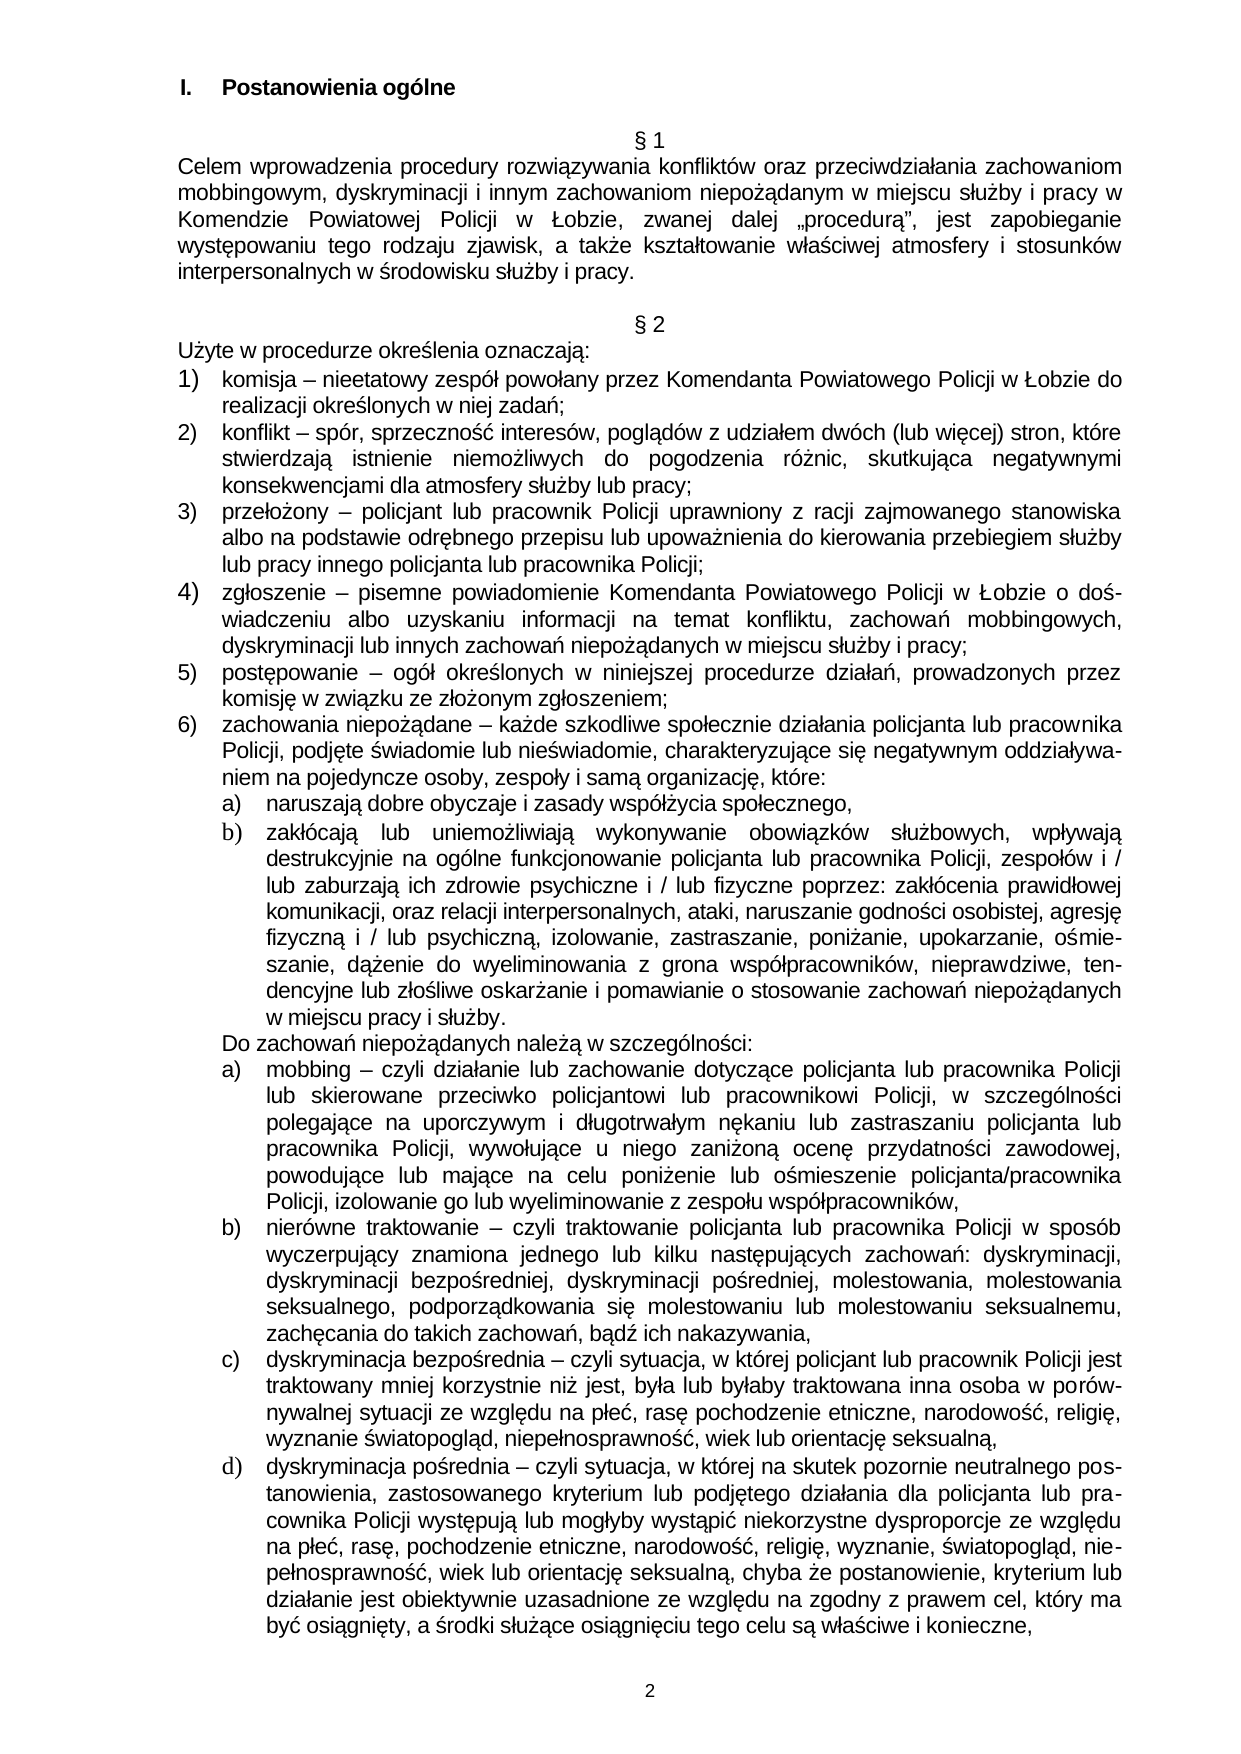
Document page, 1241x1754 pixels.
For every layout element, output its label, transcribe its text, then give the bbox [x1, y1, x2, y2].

text Celem wprowadzenia procedury rozwiązywania konfliktów oraz przeciwdziałania zachowa­niom mob­­bin­gowym, dyskryminacji i innym zachowaniom niepożądanym w miejscu służby i pra­cy w Ko­mendzie Powiatowej Policji w Łobzie, zwanej dalej „procedu­rą”, jest zapobieganie występowaniu tego rodzaju zjawisk, a także kształtowanie właściwej atmosfery i stosunków interpersonalnych w środowisku służby i pracy. [177, 153, 1122, 285]
list postępowanie – ogół określonych w niniejszej procedurze działań, prowadzonych przez komisję w związku ze złożonym zgło­sz­e­niem; [177, 658, 1122, 711]
list komisja – nieetatowy zespół powołany przez Komendanta Powiatowego Policji w Łobzie do realizacji określonych w niej zadań; [177, 364, 1122, 419]
text § 2 [177, 311, 1122, 337]
list naruszają dobre obyczaje i zasady współżycia społecznego, [222, 790, 1122, 817]
list konflikt – spór, sprzeczność interesów, poglądów z udziałem dwóch (lub więcej) stron, które stwierdzają istnienie niemożliwych do pogodzenia różnic, skutkująca negatywnymi konsekwencjami dla atmosfery służby lub pracy; [177, 419, 1122, 498]
list Postanowienia ogólne [192, 74, 1122, 100]
list dyskryminacja bezpośrednia – czyli sytuacja, w której policjant lub pracownik Policji jest traktowany mniej korzystnie niż jest, była lub byłaby traktowana inna osoba w po­rów­nywalnej sytuacji ze względu na płeć, rasę pochodzenie etniczne, narodowość, religię, wyznanie światopogląd, niepełnosprawność, wiek lub orientację seksualną, [221, 1346, 1122, 1451]
list przełożony – policjant lub pracownik Policji uprawniony z racji zajmowanego stanowiska albo na podstawie odrębnego przepisu lub upoważnienia do kierowania przebiegiem służby lub pracy innego policjanta lub pracownika Policji; [177, 498, 1122, 577]
text Użyte w procedurze określenia oznaczają: [177, 337, 1122, 364]
list zakłócają lub uniemożliwiają wykonywanie obowiązków służbowych, wpływają destrukcyjnie na ogólne funkcjonowanie policjanta lub pracownika Policji, zespołów i / lub zaburzają ich zdrowie psychiczne i / lub fizyczne poprzez: zakłócenia prawidłowej komunikacji, oraz relacji inter­personalnych, ataki, naruszanie godności osobistej, agresję fizyczną i / lub psychiczną, izolowanie, zastraszanie, poniżanie, upokarzanie, oś­mie­szanie, dążenie do wyeliminowania z grona współpracowników, niepraw­dzi­we, ten­dencyjne lub złośliwe os­kar­żanie i pomawianie o stosowanie zachowań niepożądanych w miejscu pracy i służ­by. [222, 817, 1122, 1030]
list zgłoszenie – pisemne powiadomienie Komendanta Powiatowego Policji w Łobzie o doś­­wiadczeniu albo uzyskaniu informacji na temat konfliktu, zachowa­ń mob­bin­gowych, dyskryminacji lub innych zachowań niepożądanych w miejscu służby i pra­cy; [177, 577, 1122, 658]
text Do zachowań niepożądanych należą w szczególności: [177, 1030, 1122, 1056]
list dyskryminacja pośrednia – czyli sytuacja, w której na skutek pozornie neutralnego po­s­­tanowienia, zastosowanego kryterium lub podjętego działania dla policjanta lub pra­cownika Policji wys­tępują lub mogłyby wystąpić niekorzystne dysproporcje ze względu na płeć, rasę, pochodzenie etniczne, narodowość, religię, wyznanie, światopogląd, nie­pełno­spraw­ność, wiek lub orientację seksualną, chyba że postanowienie, kry­terium lub działanie jest obiektywnie uzasadnione ze względu na zgodny z prawem cel, który ma być osiągnięty, a środki służące osiągnięciu tego celu są właściwe i ko­niecz­ne, [222, 1451, 1122, 1638]
text § 1 [177, 127, 1122, 153]
list nierówne traktowanie – czyli traktowanie policjanta lub pracownika Policji w sposób wyczerpujący znamiona jednego lub kilku następujących zachowań: dyskryminacji, dyskryminacji bezpośredniej, dyskryminacji pośredniej, molestowania, molestowania seksualnego, podporządkowania się molestowaniu lub molestowaniu seksualnemu, zachęcania do takich zachowań, bądź ich nakazywania, [221, 1214, 1122, 1346]
list zachowania niepożądane – każde szkodliwe społecznie działania policjanta lub pracow­­ni­ka Policji, podjęte świadomie lub nieświadomie, charakteryzujące się negatywnym oddziały­wa­niem na pojedyncze osoby, zespoły i samą organizację, które: [177, 711, 1122, 790]
list mobbing – czyli działanie lub zachowanie dotyczące policjanta lub pracownika Policji lub skierowane przeciwko policjantowi lub pracownikowi Policji, w szczególności polegające na uporczywym i długotrwałym nękaniu lub zastraszaniu policjanta lub pracownika Policji, wywołujące u niego zaniżoną ocenę przydatności zawodowej, powodujące lub mające na celu poniżenie lub ośmieszenie policjanta/pracownika Policji, izolowanie go lub wyeliminowanie z zespołu współpracowników, [221, 1056, 1122, 1214]
